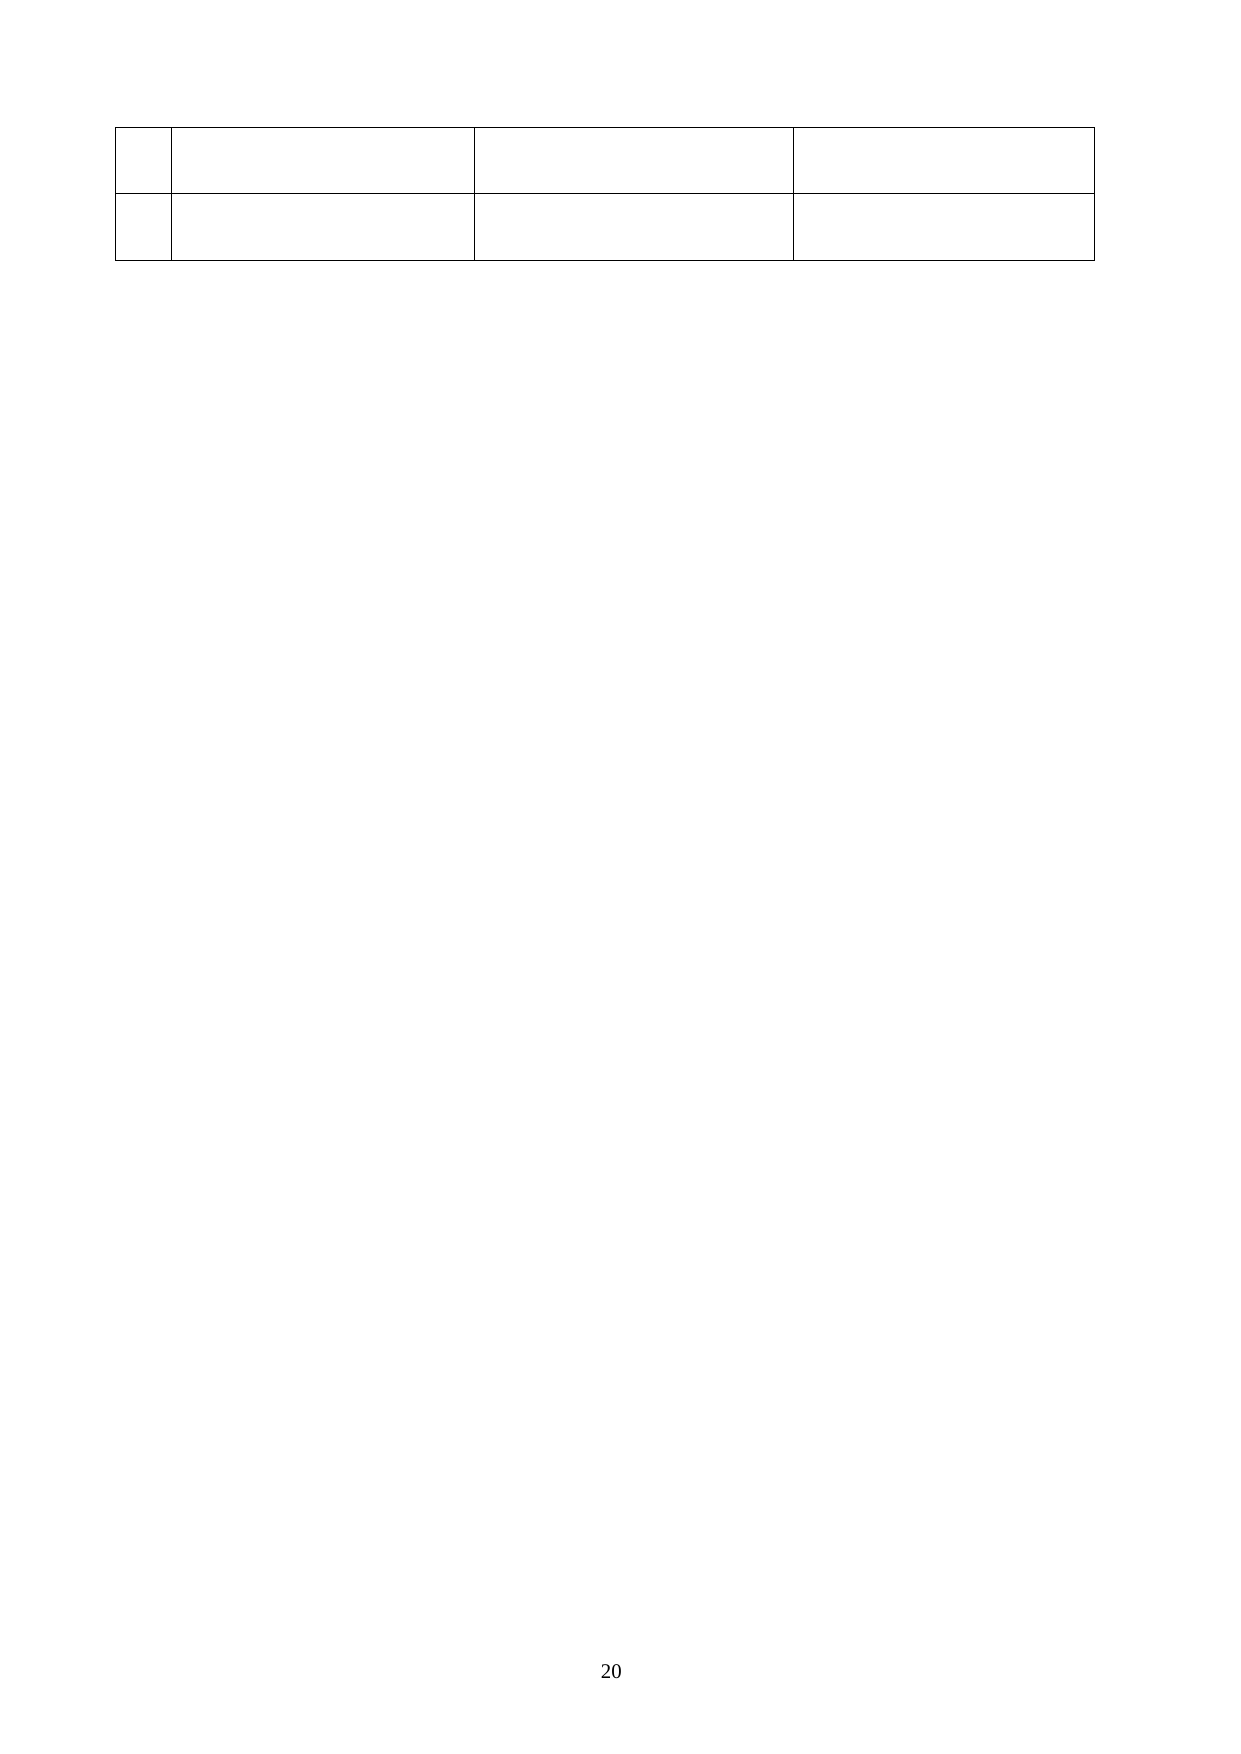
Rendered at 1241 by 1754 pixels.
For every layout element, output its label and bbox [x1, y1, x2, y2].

table_cell [794, 128, 1094, 193]
table_cell [794, 194, 1094, 259]
table_cell [172, 128, 474, 193]
table_cell [475, 194, 793, 259]
table_cell [475, 128, 793, 193]
table_cell [172, 194, 474, 259]
table_cell [116, 128, 171, 193]
table_cell [116, 194, 171, 259]
